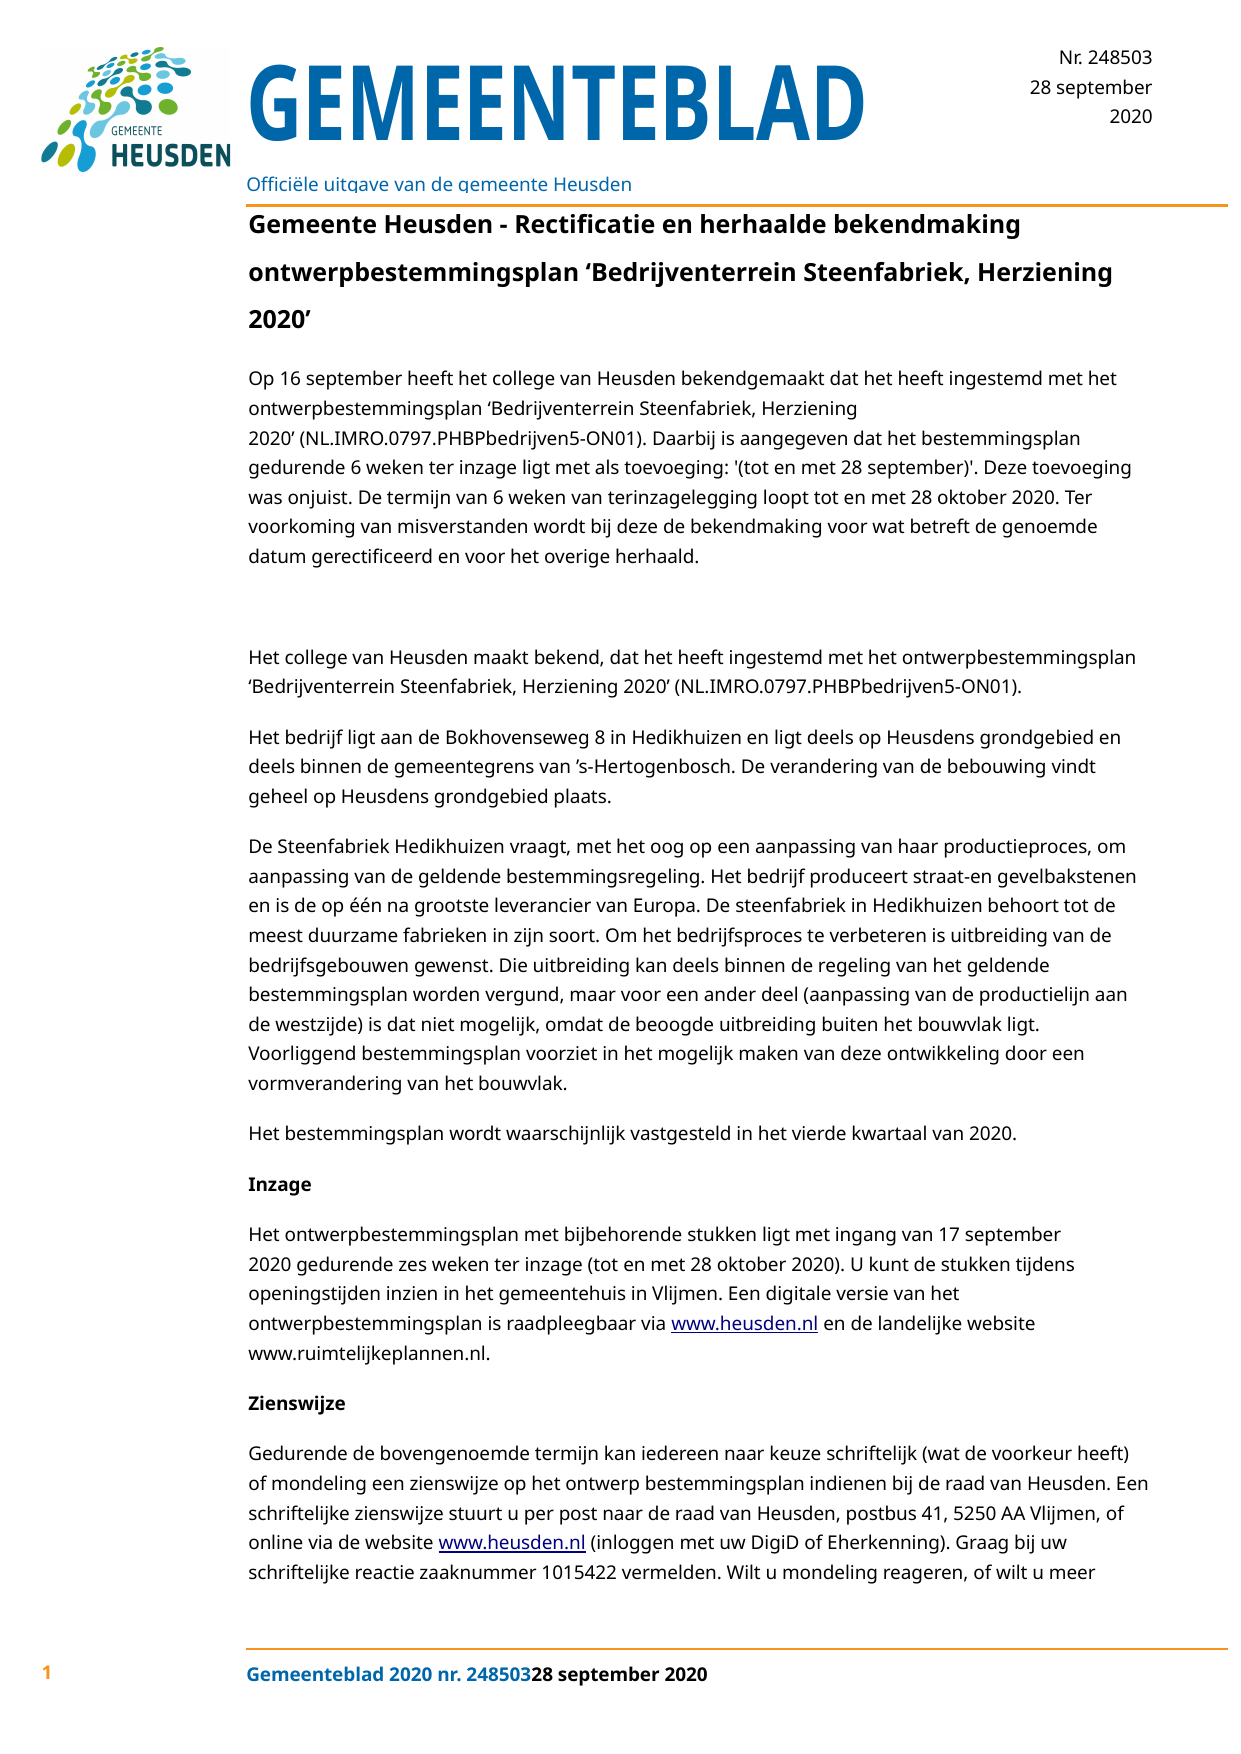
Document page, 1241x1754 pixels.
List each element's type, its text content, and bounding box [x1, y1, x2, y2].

text Het bestemmingsplan wordt waarschijnlijk vastgesteld in het vierde kwartaal van 2020. [248, 1121, 1152, 1146]
text Zienswijze [248, 1390, 1152, 1416]
picture [41, 47, 231, 172]
text Het ontwerpbestemmingsplan met bijbehorende stukken ligt met ingang van 17 september 2020 gedurende zes weken ter inzage (tot en met 28 oktober 2020). U kunt de stukken tijdens openingstijden inzien in het gemeentehuis in Vlijmen. Een digitale versie van het ontwerpbestemmingsplan is raadpleegbaar via www.heusden.nl en de landelijke website www.ruimtelijkeplannen.nl. [248, 1221, 1152, 1365]
text Op 16 september heeft het college van Heusden bekendgemaakt dat het heeft ingestemd met het ontwerpbestemmingsplan ‘Bedrijventerrein Steenfabriek, Herziening 2020’ (NL.IMRO.0797.PHBPbedrijven5-ON01). Daarbij is aangegeven dat het bestemmingsplan gedurende 6 weken ter inzage ligt met als toevoeging: '(tot en met 28 september)'. Deze toevoeging was onjuist. De termijn van 6 weken van terinzagelegging loopt tot en met 28 oktober 2020. Ter voorkoming van misverstanden wordt bij deze de bekendmaking voor wat betreft de genoemde datum gerectificeerd en voor het overige herhaald. [248, 366, 1152, 569]
text Het bedrijf ligt aan de Bokhovenseweg 8 in Hedikhuizen en ligt deels op Heusdens grondgebied en deels binnen de gemeentegrens van ’s-Hertogenbosch. De verandering van de bebouwing vindt geheel op Heusdens grondgebied plaats. [248, 724, 1152, 809]
text De Steenfabriek Hedikhuizen vraagt, met het oog op een aanpassing van haar productieproces, om aanpassing van de geldende bestemmingsregeling. Het bedrijf produceert straat-en gevelbakstenen en is de op één na grootste leverancier van Europa. De steenfabriek in Hedikhuizen behoort tot de meest duurzame fabrieken in zijn soort. Om het bedrijfsproces te verbeteren is uitbreiding van de bedrijfsgebouwen gewenst. Die uitbreiding kan deels binnen de regeling van het geldende bestemmingsplan worden vergund, maar voor een ander deel (aanpassing van de productielijn aan de westzijde) is dat niet mogelijk, omdat de beoogde uitbreiding buiten het bouwvlak ligt. Voorliggend bestemmingsplan voorziet in het mogelijk maken van deze ontwikkeling door een vormverandering van het bouwvlak. [248, 833, 1152, 1096]
text Inzage [248, 1171, 1152, 1197]
text Gemeente Heusden - Rectificatie en herhaalde bekendmaking ontwerpbestemmingsplan ‘Bedrijventerrein Steenfabriek, Herziening 2020’ [248, 207, 1152, 336]
text Gedurende de bovengenoemde termijn kan iedereen naar keuze schriftelijk (wat de voorkeur heeft) of mondeling een zienswijze op het ontwerp bestemmingsplan indienen bij de raad van Heusden. Een schriftelijke zienswijze stuurt u per post naar de raad van Heusden, postbus 41, 5250 AA Vlijmen, of online via de website www.heusden.nl (inloggen met uw DigiD of Eherkenning). Graag bij uw schriftelijke reactie zaaknummer 1015422 vermelden. Wilt u mondeling reageren, of wilt u meer [248, 1441, 1152, 1584]
text Het college van Heusden maakt bekend, dat het heeft ingestemd met het ontwerpbestemmingsplan ‘Bedrijventerrein Steenfabriek, Herziening 2020’ (NL.IMRO.0797.PHBPbedrijven5-ON01). [248, 644, 1152, 699]
